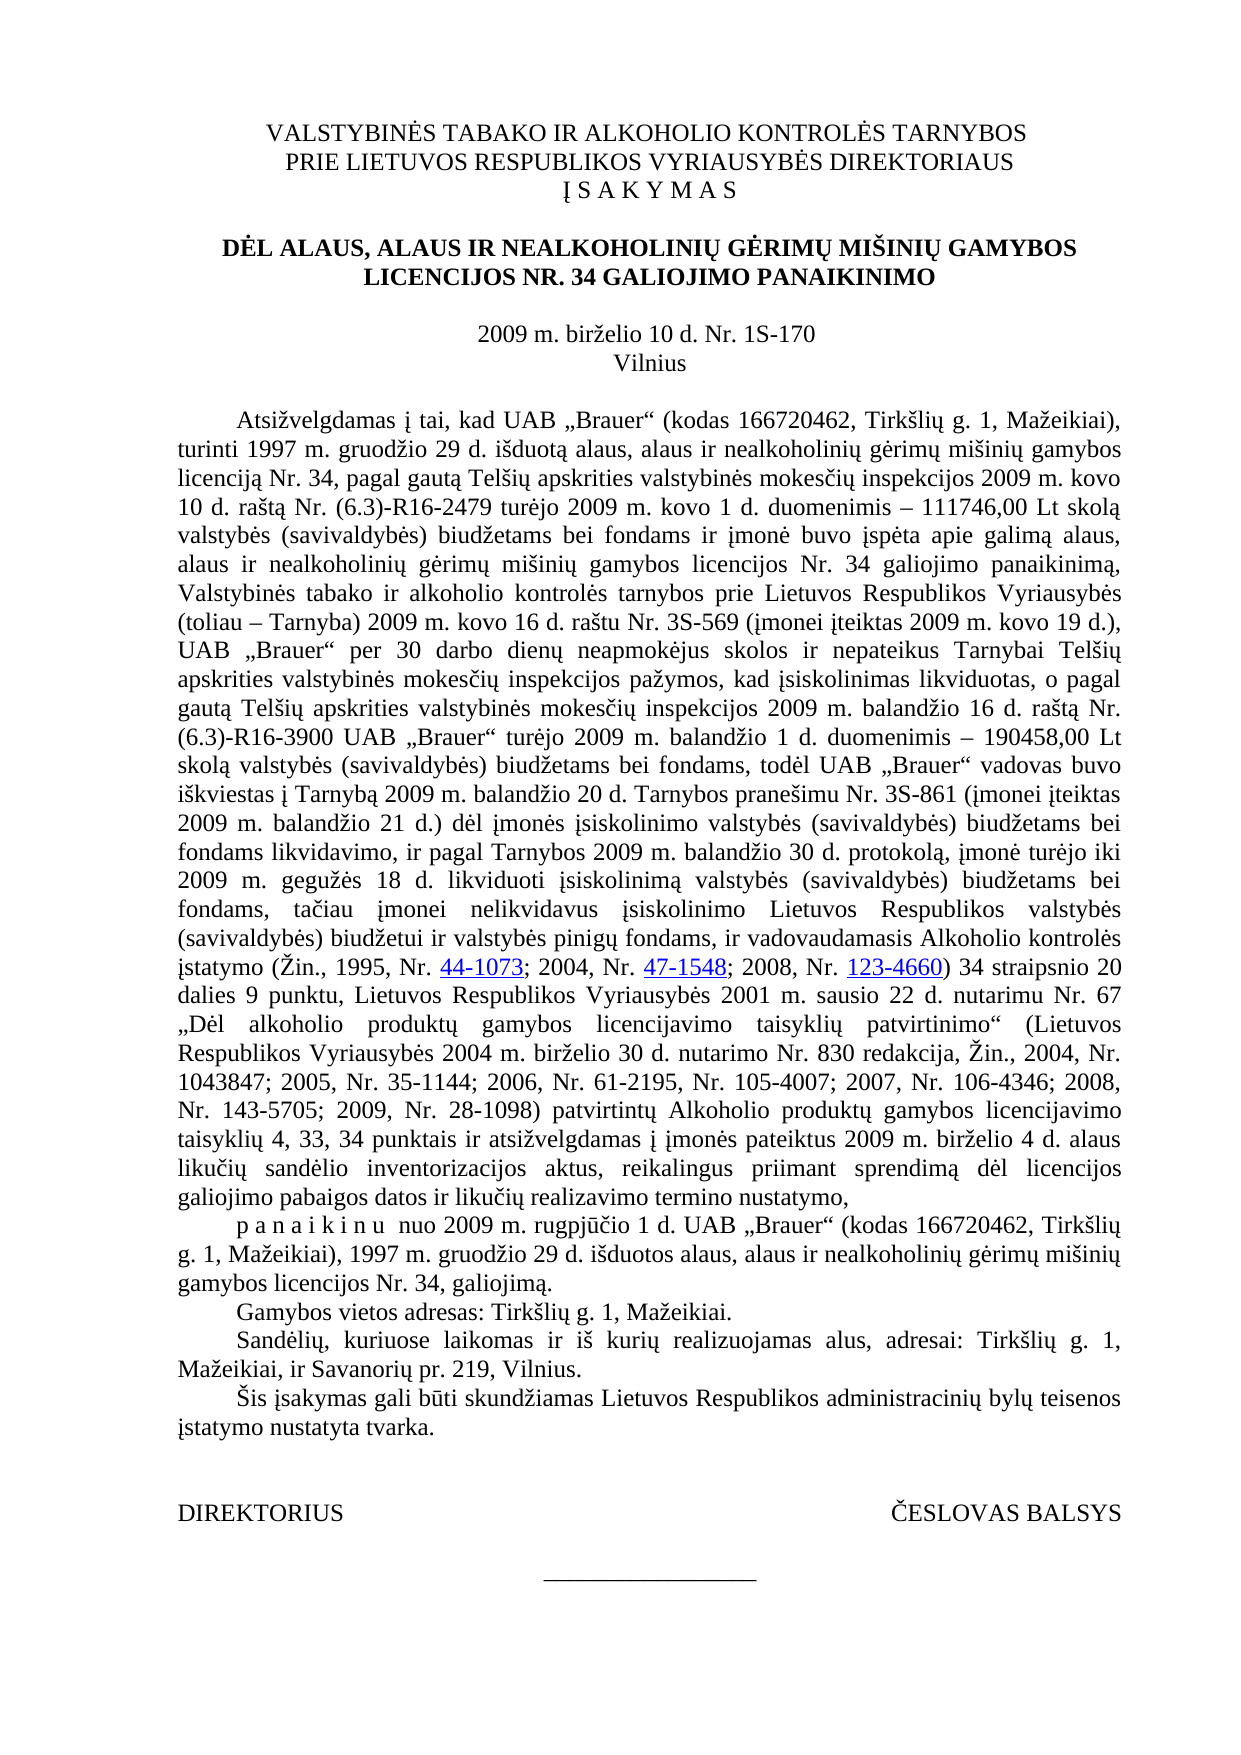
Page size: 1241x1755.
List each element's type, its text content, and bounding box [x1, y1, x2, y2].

text Atsižvelgdamas į tai, kad UAB „Brauer“ (kodas 166720462, Tirkšlių g. 1, Mažeikiai), turinti 1997 m. gruodžio 29 d. išduotą alaus, alaus ir nealkoholinių gėrimų mišinių gamybos licenciją Nr. 34, pagal gautą Telšių apskrities valstybinės mokesčių inspekcijos 2009 m. kovo 10 d. raštą Nr. (6.3)-R16-2479 turėjo 2009 m. kovo 1 d. duomenimis – 111746,00 Lt skolą valstybės (savivaldybės) biudžetams bei fondams ir įmonė buvo įspėta apie galimą alaus, alaus ir nealkoholinių gėrimų mišinių gamybos licencijos Nr. 34 galiojimo panaikinimą, Valstybinės tabako ir alkoholio kontrolės tarnybos prie Lietuvos Respublikos Vyriausybės (toliau – Tarnyba) 2009 m. kovo 16 d. raštu Nr. 3S-569 (įmonei įteiktas 2009 m. kovo 19 d.), UAB „Brauer“ per 30 darbo dienų neapmokėjus skolos ir nepateikus Tarnybai Telšių apskrities valstybinės mokesčių inspekcijos pažymos, kad įsiskolinimas likviduotas, o pagal gautą Telšių apskrities valstybinės mokesčių inspekcijos 2009 m. balandžio 16 d. raštą Nr. (6.3)-R16-3900 UAB „Brauer“ turėjo 2009 m. balandžio 1 d. duomenimis – 190458,00 Lt skolą valstybės (savivaldybės) biudžetams bei fondams, todėl UAB „Brauer“ vadovas buvo iškviestas į Tarnybą 2009 m. balandžio 20 d. Tarnybos pranešimu Nr. 3S-861 (įmonei įteiktas 2009 m. balandžio 21 d.) dėl įmonės įsiskolinimo valstybės (savivaldybės) biudžetams bei fondams likvidavimo, ir pagal Tarnybos 2009 m. balandžio 30 d. protokolą, įmonė turėjo iki 2009 m. gegužės 18 d. likviduoti įsiskolinimą valstybės (savivaldybės) biudžetams bei fondams, tačiau įmonei nelikvidavus įsiskolinimo Lietuvos Respublikos valstybės (savivaldybės) biudžetui ir valstybės pinigų fondams, ir vadovaudamasis Alkoholio kontrolės įstatymo (Žin., 1995, Nr. 44-1073; 2004, Nr. 47-1548; 2008, Nr. 123-4660) 34 straipsnio 20 dalies 9 punktu, Lietuvos Respublikos Vyriausybės 2001 m. sausio 22 d. nutarimu Nr. 67 „Dėl alkoholio produktų gamybos licencijavimo taisyklių patvirtinimo“ (Lietuvos Respublikos Vyriausybės 2004 m. birželio 30 d. nutarimo Nr. 830 redakcija, Žin., 2004, Nr. 1043847; 2005, Nr. 35-1144; 2006, Nr. 61-2195, Nr. 105-4007; 2007, Nr. 106-4346; 2008, Nr. 143-5705; 2009, Nr. 28-1098) patvirtintų Alkoholio produktų gamybos licencijavimo taisyklių 4, 33, 34 punktais ir atsižvelgdamas į įmonės pateiktus 2009 m. birželio 4 d. alaus likučių sandėlio inventorizacijos aktus, reikalingus priimant sprendimą dėl licencijos galiojimo pabaigos datos ir likučių realizavimo termino nustatymo, [177, 406, 1122, 1211]
text DIREKTORIUS ČESLOVAS BALSYS [177, 1498, 1122, 1527]
text ĮSAKYMAS [177, 176, 1122, 204]
text panaikinu nuo 2009 m. rugpjūčio 1 d. UAB „Brauer“ (kodas 166720462, Tirkšlių g. 1, Mažeikiai), 1997 m. gruodžio 29 d. išduotos alaus, alaus ir nealkoholinių gėrimų mišinių gamybos licencijos Nr. 34, galiojimą. [177, 1211, 1122, 1297]
text Šis įsakymas gali būti skundžiamas Lietuvos Respublikos administracinių bylų teisenos įstatymo nustatyta tvarka. [177, 1383, 1122, 1441]
text DĖL ALAUS, ALAUS IR NEALKOHOLINIŲ GĖRIMŲ MIŠINIŲ GAMYBOS LICENCIJOS NR. 34 GALIOJIMO PANAIKINIMO [177, 233, 1122, 291]
text 2009 m. birželio 10 d. Nr. 1S-170 [177, 319, 1122, 348]
text Sandėlių, kuriuose laikomas ir iš kurių realizuojamas alus, adresai: Tirkšlių g. 1, Mažeikiai, ir Savanorių pr. 219, Vilnius. [177, 1326, 1122, 1383]
text VALSTYBINĖS TABAKO IR ALKOHOLIO KONTROLĖS TARNYBOS [177, 118, 1122, 147]
text Gamybos vietos adresas: Tirkšlių g. 1, Mažeikiai. [177, 1297, 1122, 1326]
text PRIE LIETUVOS RESPUBLIKOS VYRIAUSYBĖS DIREKTORIAUS [177, 147, 1122, 176]
text Vilnius [177, 348, 1122, 377]
text _________________ [177, 1556, 1122, 1584]
